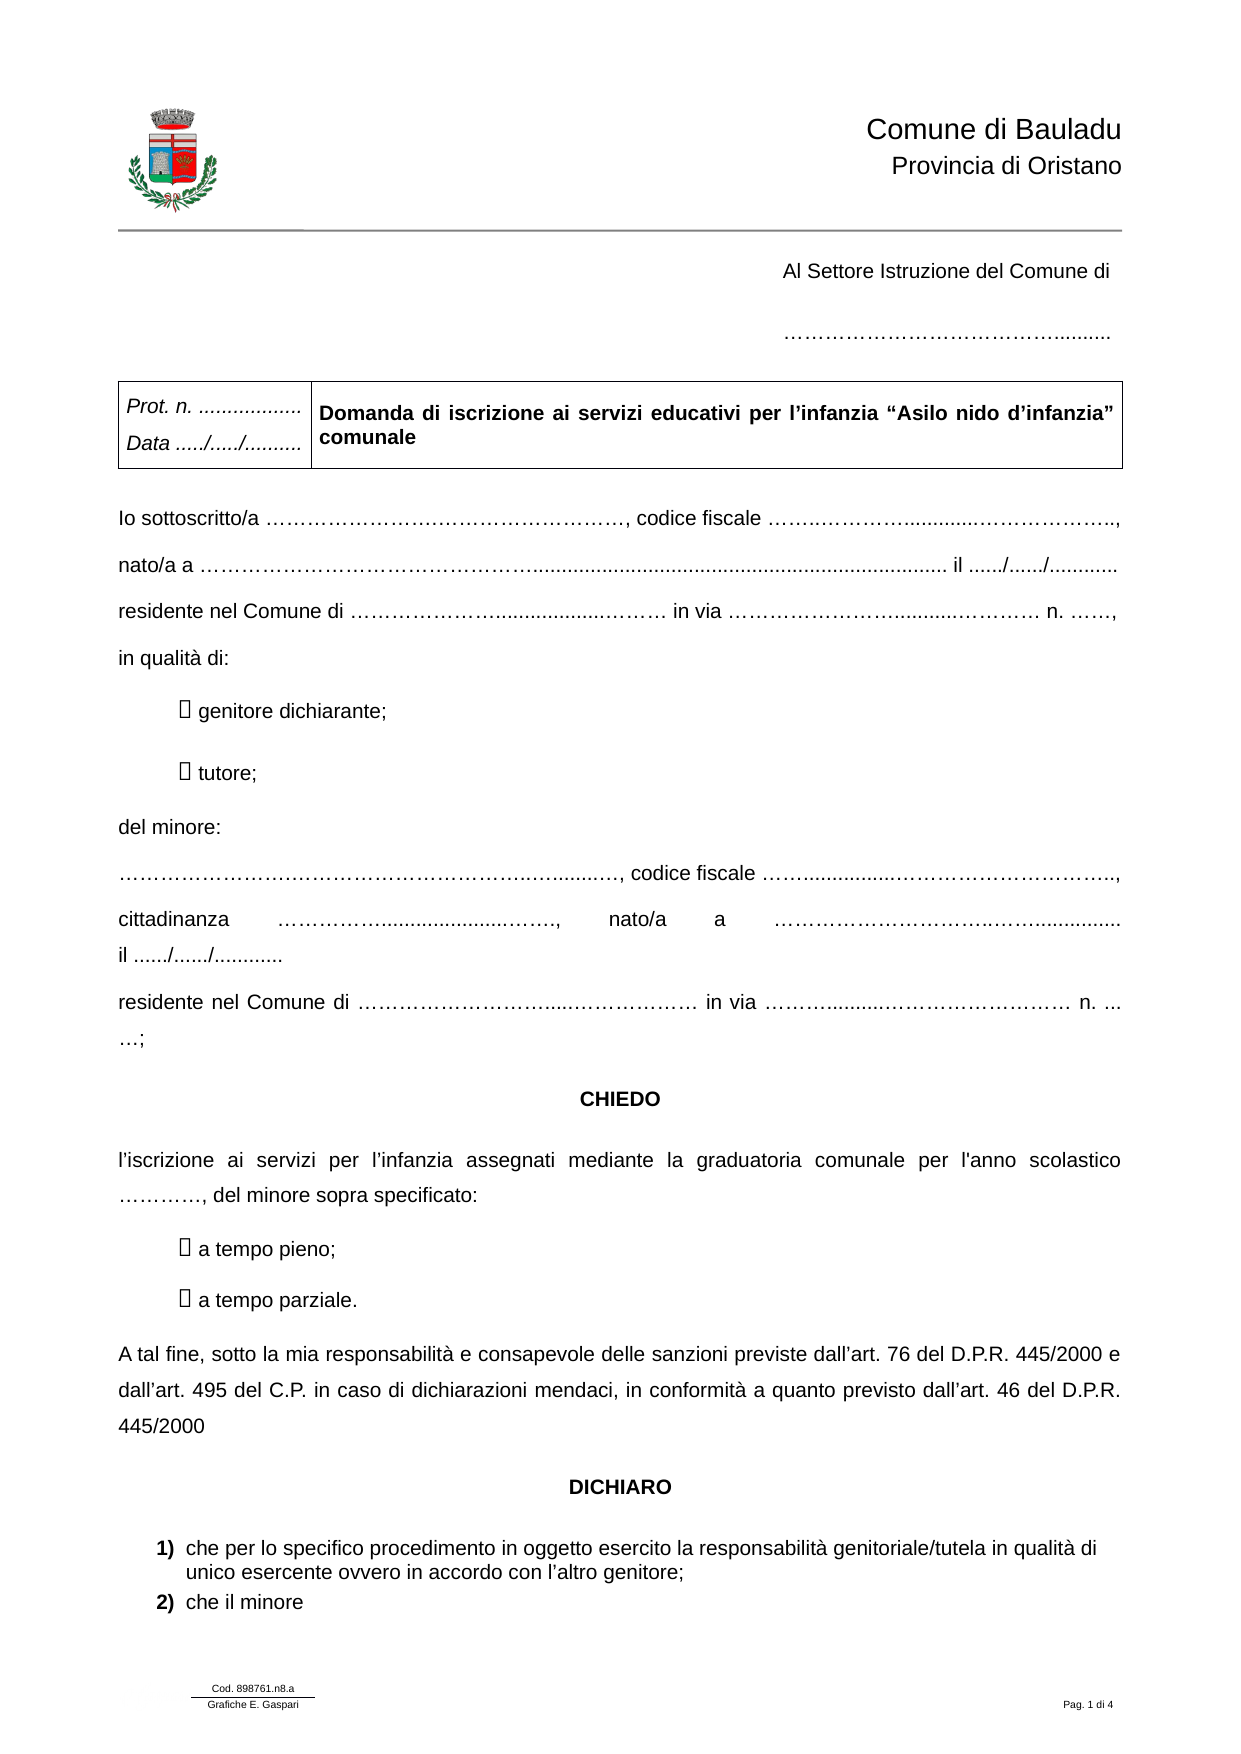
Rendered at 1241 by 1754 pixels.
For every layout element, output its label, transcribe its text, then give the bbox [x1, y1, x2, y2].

text  genitore dichiarante; [177, 692, 1122, 726]
text in qualità di: [118, 645, 1122, 669]
text l’iscrizione ai servizi per l’infanzia assegnati mediante la graduatoria comunale per l'anno scolastico …………, del minore sopra specificato: [118, 1147, 1122, 1207]
text CHIEDO [118, 1086, 1122, 1110]
text ………………………………….......... [118, 320, 1122, 344]
list che il minore [156, 1590, 1122, 1614]
text  tutore; [177, 753, 1122, 787]
text DICHIARO [118, 1475, 1122, 1499]
text residente nel Comune di ……………………….....……………… in via ………..........……………………… n. ...…; [118, 989, 1122, 1049]
text nato/a a …………………………………………........................................................................ il ....../....../............ [118, 553, 1122, 577]
text  a tempo pieno; [177, 1230, 1122, 1264]
text  a tempo parziale. [177, 1281, 1122, 1315]
table_header Domanda di iscrizione ai servizi educativi per l’infanzia “Asilo nido d’infanzia” comunale [312, 382, 1122, 468]
text A tal fine, sotto la mia responsabilità e consapevole delle sanzioni previste dall’art. 76 del D.P.R. 445/2000 e dall’art. 495 del C.P. in caso di dichiarazioni mendaci, in conformità a quanto previsto dall’art. 46 del D.P.R. 445/2000 [118, 1342, 1122, 1438]
text cittadinanza ……………......................……., nato/a a …………………………..……............... il ....../....../............ [118, 907, 1122, 967]
text Provincia di Oristano [224, 151, 1122, 179]
text …………………….……………………………..…........…, codice fiscale ……................………………………….., [118, 861, 1122, 885]
list che per lo specifico procedimento in oggetto esercito la responsabilità genitoriale/tutela in qualità di unico esercente ovvero in accordo con l’altro genitore; [156, 1536, 1122, 1584]
text Comune di Bauladu [224, 112, 1122, 146]
picture [122, 81, 224, 213]
table_header Prot. n. .................. Data ...../...../.......... [119, 382, 311, 468]
text residente nel Comune di …………………...................……… in via ……………………...........………… n. ……, [118, 599, 1122, 623]
text Al Settore Istruzione del Comune di [118, 259, 1122, 283]
text del minore: [118, 814, 1122, 838]
text Io sottoscritto/a …………………….………………………, codice fiscale ……..………….............……………….., [118, 506, 1122, 530]
